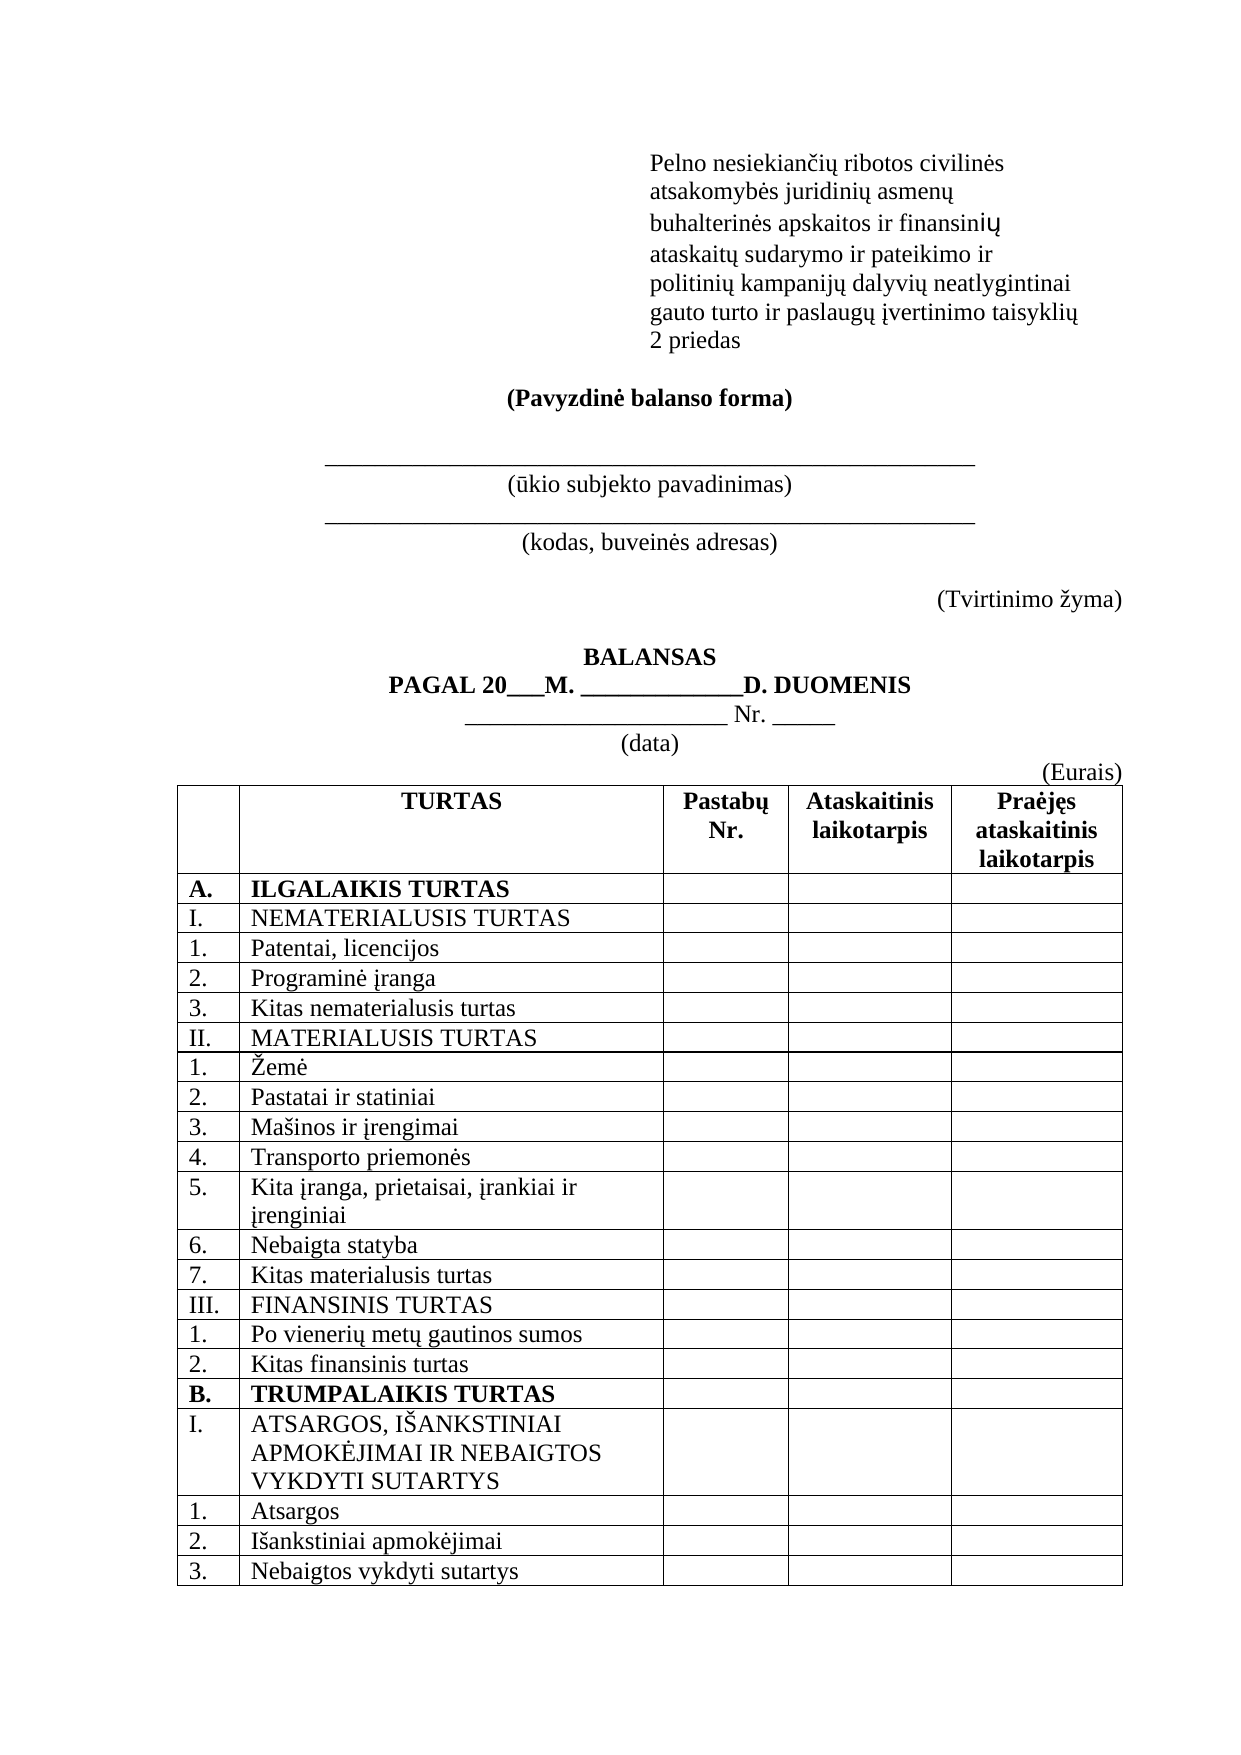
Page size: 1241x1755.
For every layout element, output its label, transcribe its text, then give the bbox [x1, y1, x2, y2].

table_cell Kitas nematerialusis turtas [240, 993, 663, 1022]
table_cell I. [178, 1409, 239, 1495]
text (data) [177, 728, 1122, 757]
table_cell [789, 1260, 951, 1289]
table_cell [664, 993, 788, 1022]
table_cell [952, 993, 1122, 1022]
table_cell [664, 1496, 788, 1525]
text 2 priedas [649, 325, 1122, 354]
table_cell 7. [178, 1260, 239, 1289]
table_cell [789, 1290, 951, 1318]
table_cell Programinė įranga [240, 963, 663, 992]
text gauto turto ir paslaugų įvertinimo taisyklių [649, 297, 1122, 325]
table_cell [952, 933, 1122, 962]
table_cell [664, 1172, 788, 1229]
table_cell [952, 1496, 1122, 1525]
text BALANSAS [177, 642, 1122, 670]
table_cell [789, 904, 951, 932]
text (Tvirtinimo žyma) [177, 584, 1122, 613]
table_cell [789, 1230, 951, 1259]
text (Pavyzdinė balanso forma) [177, 383, 1122, 412]
table_cell [664, 1053, 788, 1081]
table_cell [952, 1172, 1122, 1229]
table_cell [952, 904, 1122, 932]
table_cell [789, 1172, 951, 1229]
table_cell [952, 1023, 1122, 1051]
table_cell [952, 1526, 1122, 1555]
table_cell Nebaigta statyba [240, 1230, 663, 1259]
table_cell ILGALAIKIS TURTAS [240, 874, 663, 902]
table_cell [664, 1023, 788, 1051]
table_cell [789, 1142, 951, 1171]
table_cell [664, 1260, 788, 1289]
table_cell [789, 1496, 951, 1525]
text (ūkio subjekto pavadinimas) [177, 469, 1122, 498]
table_cell [664, 1379, 788, 1408]
table_cell [952, 1349, 1122, 1378]
table_cell [789, 1526, 951, 1555]
table_cell [789, 1053, 951, 1081]
table_cell Kitas materialusis turtas [240, 1260, 663, 1289]
text buhalterinės apskaitos ir finansinių [649, 205, 1122, 239]
table_cell [664, 1290, 788, 1318]
table_cell [952, 963, 1122, 992]
table_cell [789, 1349, 951, 1378]
table_cell I. [178, 904, 239, 932]
table_cell [952, 874, 1122, 902]
table_cell [664, 1142, 788, 1171]
table_header TURTAS [240, 786, 663, 873]
table_cell [789, 1379, 951, 1408]
table_cell 1. [178, 1320, 239, 1348]
table_header Pastabų Nr. [664, 786, 788, 873]
table_cell Pastatai ir statiniai [240, 1082, 663, 1111]
text ataskaitų sudarymo ir pateikimo ir [649, 239, 1122, 268]
table_cell [952, 1379, 1122, 1408]
table_cell III. [178, 1290, 239, 1318]
table_cell [664, 1556, 788, 1584]
table_cell [664, 904, 788, 932]
table_cell [952, 1556, 1122, 1584]
table_cell 1. [178, 1496, 239, 1525]
text ____________________________________________________ [177, 440, 1122, 469]
table_cell Mašinos ir įrengimai [240, 1112, 663, 1141]
text _____________________ Nr. _____ [177, 699, 1122, 728]
text politinių kampanijų dalyvių neatlygintinai [649, 268, 1122, 297]
table_cell Kita įranga, prietaisai, įrankiai ir įrenginiai [240, 1172, 663, 1229]
table_cell [952, 1053, 1122, 1081]
table_cell [952, 1320, 1122, 1348]
table_cell [952, 1142, 1122, 1171]
table_cell [952, 1082, 1122, 1111]
table_cell Patentai, licencijos [240, 933, 663, 962]
table_cell [789, 1409, 951, 1495]
table_cell ATSARGOS, IŠANKSTINIAI APMOKĖJIMAI IR NEBAIGTOS VYKDYTI SUTARTYS [240, 1409, 663, 1495]
table_cell [664, 1082, 788, 1111]
text ____________________________________________________ [177, 498, 1122, 527]
table_cell NEMATERIALUSIS TURTAS [240, 904, 663, 932]
table_cell [789, 933, 951, 962]
table_cell [952, 1112, 1122, 1141]
table_cell [664, 1409, 788, 1495]
table_cell [789, 993, 951, 1022]
table_cell [664, 963, 788, 992]
table_cell [664, 874, 788, 902]
table_cell [664, 933, 788, 962]
table_cell [789, 874, 951, 902]
table_cell 3. [178, 1112, 239, 1141]
table_cell 3. [178, 1556, 239, 1584]
table_cell Žemė [240, 1053, 663, 1081]
table_cell 6. [178, 1230, 239, 1259]
table_cell 3. [178, 993, 239, 1022]
text atsakomybės juridinių asmenų [649, 176, 1122, 205]
table_cell [789, 1556, 951, 1584]
table_cell [664, 1320, 788, 1348]
table_cell MATERIALUSIS TURTAS [240, 1023, 663, 1051]
table_cell [789, 1082, 951, 1111]
table_cell [789, 1112, 951, 1141]
table_cell A. [178, 874, 239, 902]
table_cell Po vienerių metų gautinos sumos [240, 1320, 663, 1348]
table_cell [664, 1526, 788, 1555]
text (kodas, buveinės adresas) [177, 527, 1122, 555]
table_cell [952, 1230, 1122, 1259]
table_header Praėjęs ataskaitinis laikotarpis [952, 786, 1122, 873]
table_cell 2. [178, 1349, 239, 1378]
table_cell II. [178, 1023, 239, 1051]
table_cell 2. [178, 963, 239, 992]
table_cell Išankstiniai apmokėjimai [240, 1526, 663, 1555]
table_cell FINANSINIS TURTAS [240, 1290, 663, 1318]
table_header Ataskaitinis laikotarpis [789, 786, 951, 873]
table_cell 4. [178, 1142, 239, 1171]
table_cell [789, 1320, 951, 1348]
table_cell Transporto priemonės [240, 1142, 663, 1171]
table_cell B. [178, 1379, 239, 1408]
table_cell [664, 1112, 788, 1141]
table_cell TRUMPALAIKIS TURTAS [240, 1379, 663, 1408]
table_cell [952, 1290, 1122, 1318]
table_cell 2. [178, 1082, 239, 1111]
table_cell [664, 1230, 788, 1259]
table_cell Atsargos [240, 1496, 663, 1525]
table_header [178, 786, 239, 873]
text Pelno nesiekiančių ribotos civilinės [649, 148, 1122, 176]
table_cell Kitas finansinis turtas [240, 1349, 663, 1378]
text (Eurais) [177, 757, 1122, 785]
table_cell Nebaigtos vykdyti sutartys [240, 1556, 663, 1584]
table_cell [664, 1349, 788, 1378]
table_cell [952, 1409, 1122, 1495]
table_cell [952, 1260, 1122, 1289]
table_cell 2. [178, 1526, 239, 1555]
table_cell 5. [178, 1172, 239, 1229]
table_cell [789, 963, 951, 992]
table_cell 1. [178, 1053, 239, 1081]
table_cell 1. [178, 933, 239, 962]
table_cell [789, 1023, 951, 1051]
text PAGAL 20___M. _____________D. DUOMENIS [177, 670, 1122, 699]
